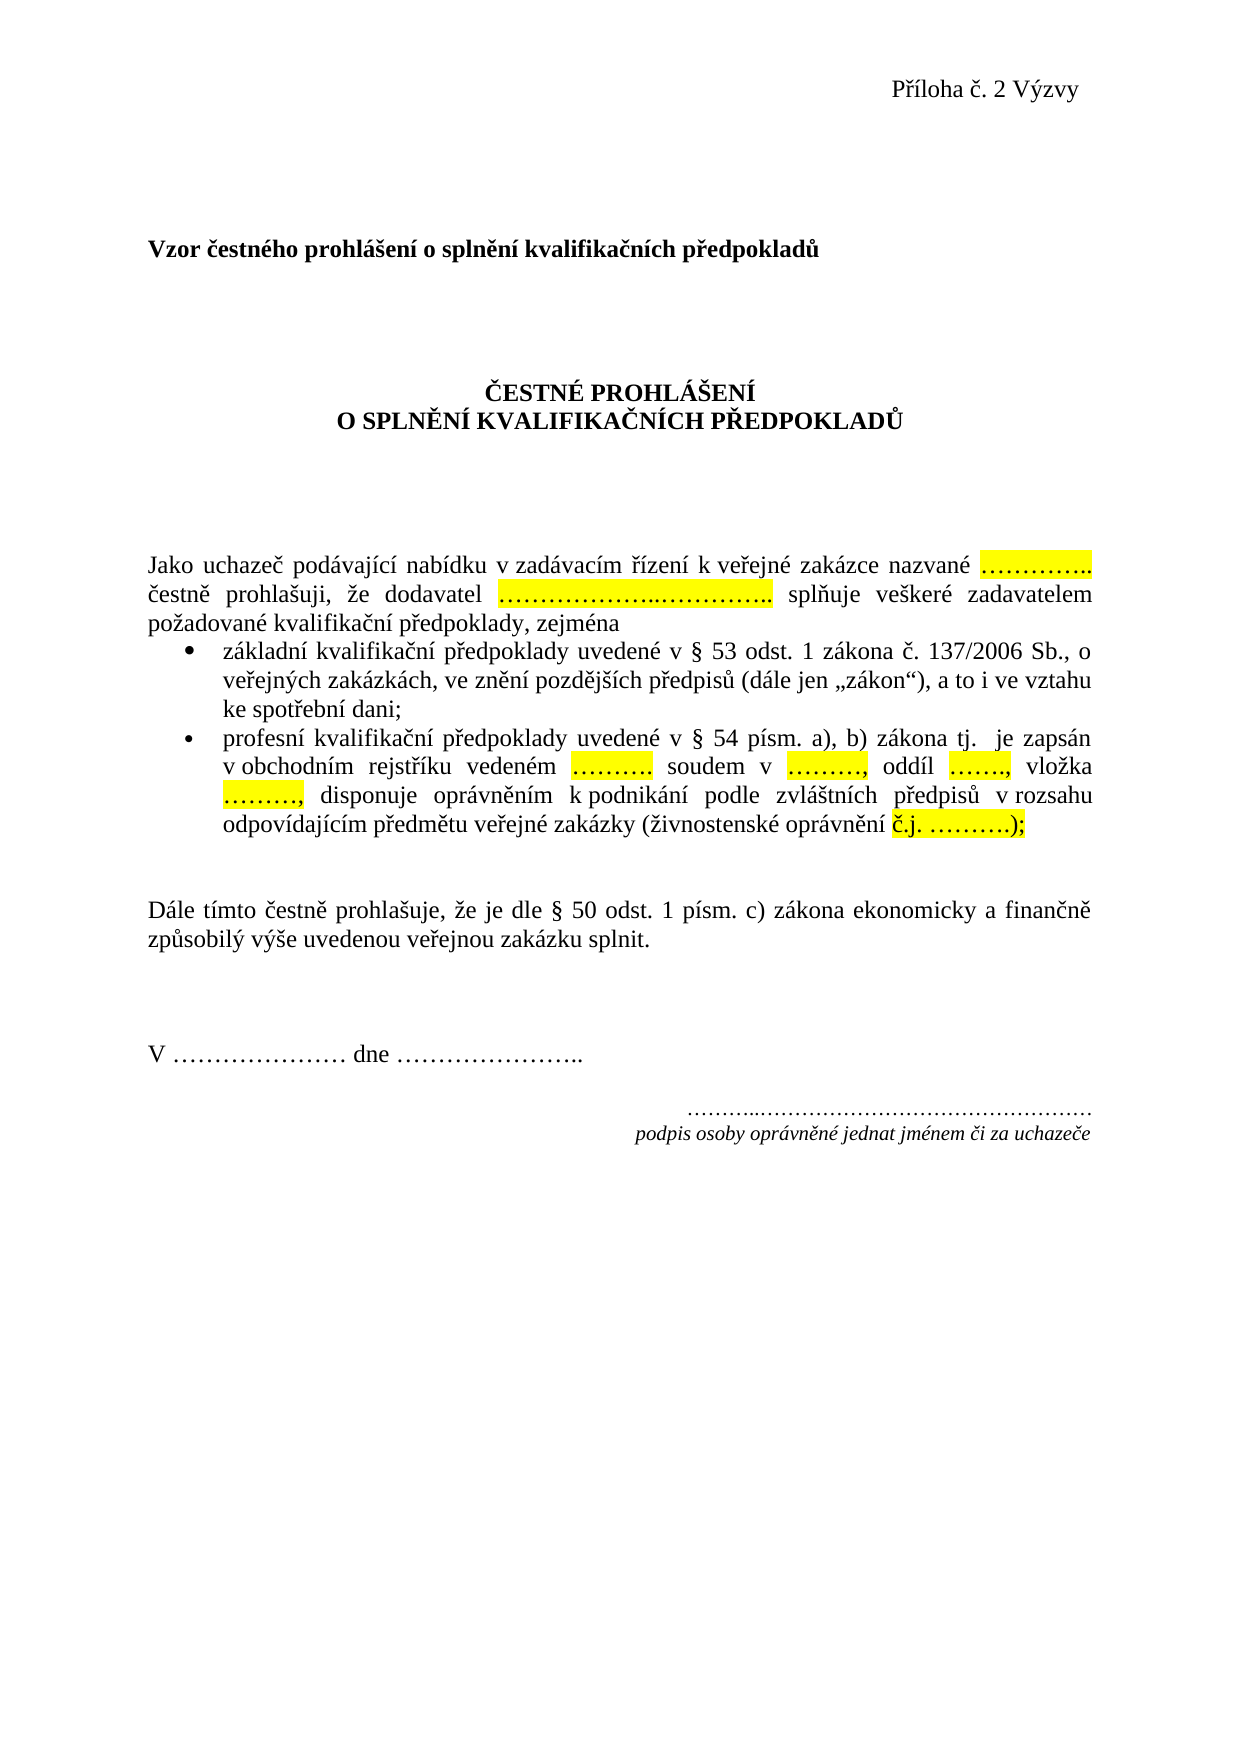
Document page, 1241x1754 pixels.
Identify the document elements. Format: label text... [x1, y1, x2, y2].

text V ………………… dne ………………….. [148, 1039, 1093, 1068]
list základní kvalifikační předpoklady uvedené v § 53 odst. 1 zákona č. 137/2006 Sb., o veřejných zakázkách, ve znění pozdějších předpisů (dále jen „zákon“), a to i ve vztahu ke spotřební dani; [185, 636, 1093, 723]
text Dále tímto čestně prohlašuje, že je dle § 50 odst. 1 písm. c) zákona ekonomicky a finančně způsobilý výše uvedenou veřejnou zakázku splnit. [148, 895, 1093, 953]
text ČESTNÉ PROHLÁŠENÍ [148, 378, 1093, 406]
text ………..………………………………………… [148, 1096, 1093, 1120]
text Vzor čestného prohlášení o splnění kvalifikačních předpokladů [148, 234, 1093, 263]
text O SPLNĚNÍ KVALIFIKAČNÍCH PŘEDPOKLADŮ [148, 406, 1093, 435]
text podpis osoby oprávněné jednat jménem či za uchazeče [148, 1120, 1093, 1144]
list profesní kvalifikační předpoklady uvedené v § 54 písm. a), b) zákona tj. je zapsán v obchodním rejstříku vedeném ………. soudem v ………, oddíl ……., vložka ………, disponuje oprávněním k podnikání podle zvláštních předpisů v rozsahu odpovídajícím předmětu veřejné zakázky (živnostenské oprávnění č.j. ……….); [185, 723, 1093, 838]
text Jako uchazeč podávající nabídku v zadávacím řízení k veřejné zakázce nazvané ………….. čestně prohlašuji, že dodavatel ………………..………….. splňuje veškeré zadavatelem požadované kvalifikační předpoklady, zejména [148, 550, 1093, 636]
